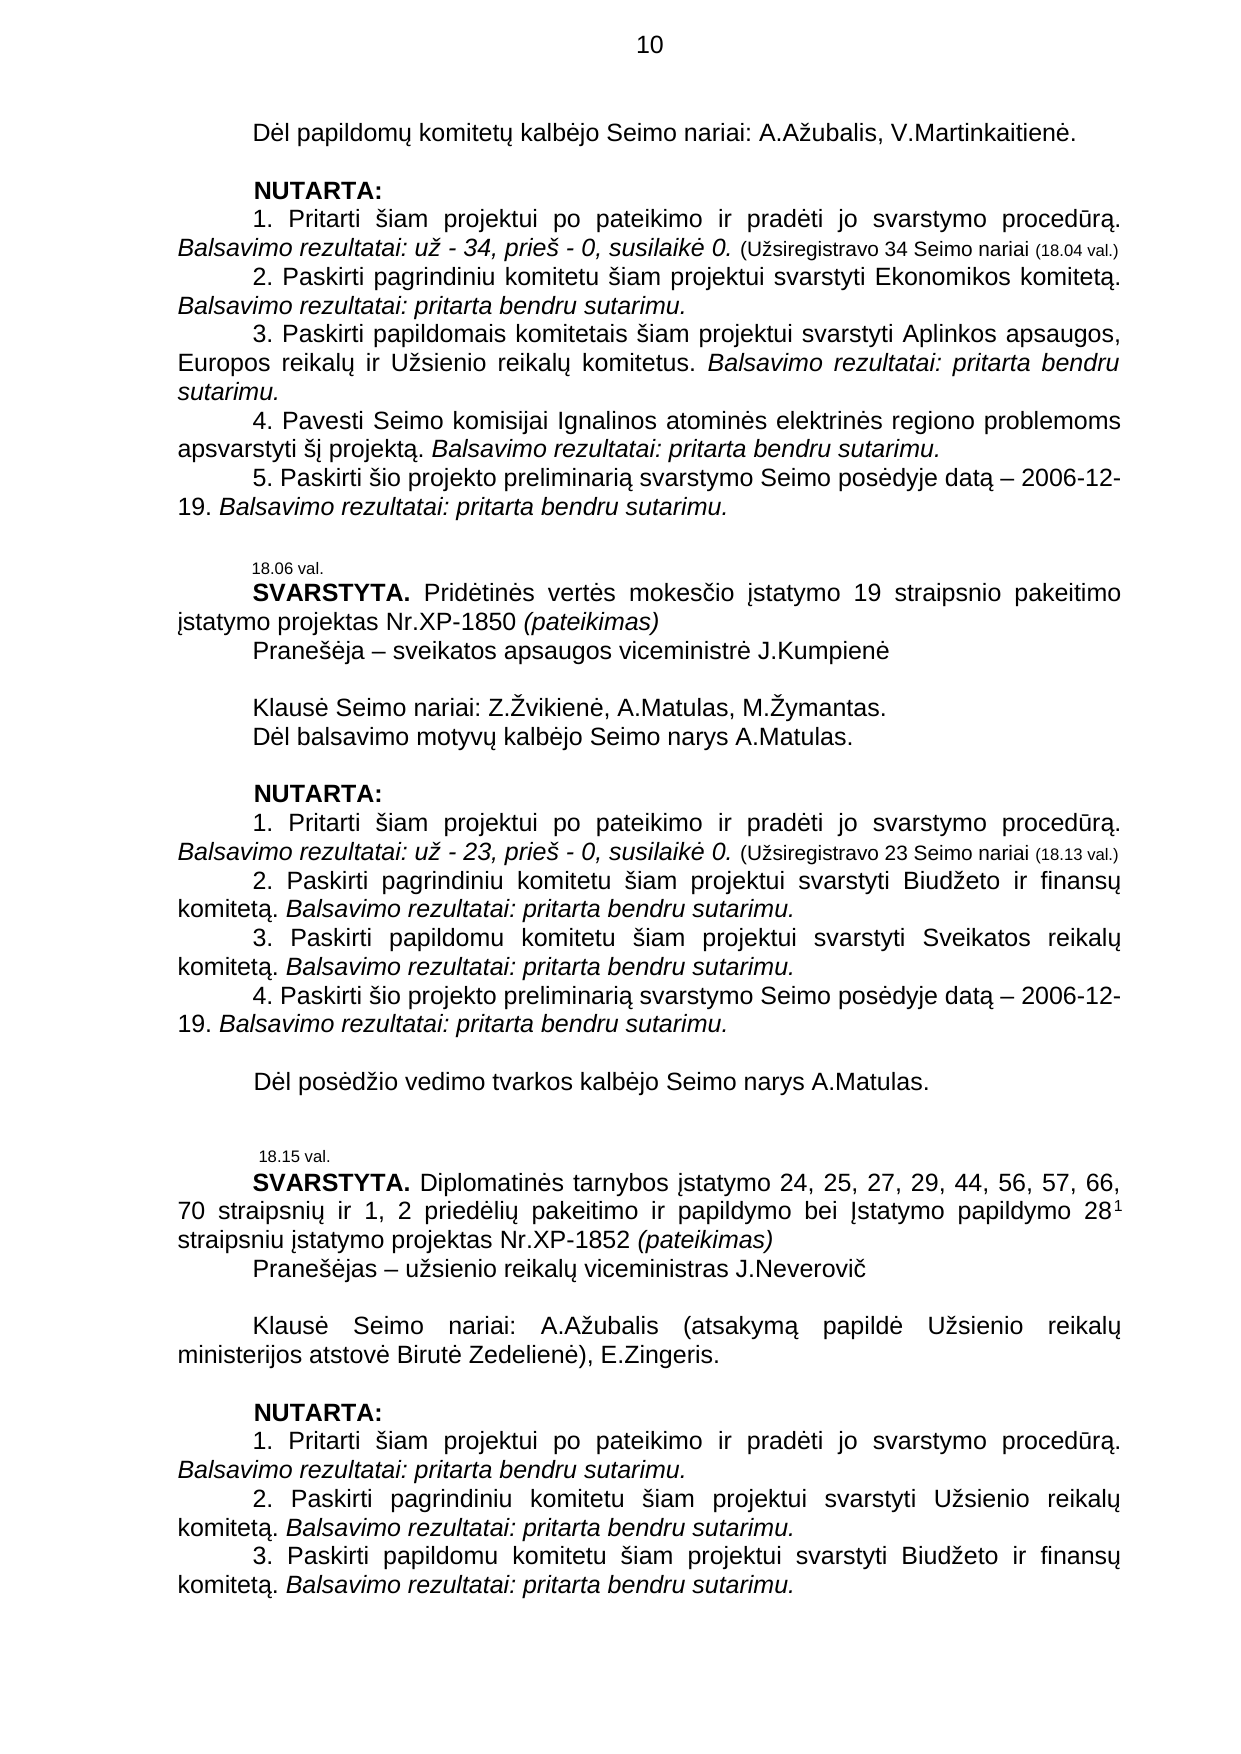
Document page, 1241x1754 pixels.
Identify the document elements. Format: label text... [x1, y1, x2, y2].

text 4. Pavesti Seimo komisijai Ignalinos atominės elektrinės regiono problemoms apsvarstyti šį projektą. Balsavimo rezultatai: pritarta bendru sutarimu. [177, 406, 1122, 463]
text 2. Paskirti pagrindiniu komitetu šiam projektui svarstyti Užsienio reikalų komitetą. Balsavimo rezultatai: pritarta bendru sutarimu. [177, 1484, 1122, 1541]
text 4. Paskirti šio projekto preliminarią svarstymo Seimo posėdyje datą – 2006-12-19. Balsavimo rezultatai: pritarta bendru sutarimu. [177, 981, 1122, 1038]
text Klausė Seimo nariai: Z.Žvikienė, A.Matulas, M.Žymantas. [177, 693, 1122, 722]
text 1. Pritarti šiam projektui po pateikimo ir pradėti jo svarstymo procedūrą. Balsavimo rezultatai: už - 34, prieš - 0, susilaikė 0. (Užsiregistravo 34 Seimo nariai (18.04 val.) [177, 204, 1122, 262]
text Pranešėjas – užsienio reikalų viceministras J.Neverovič [177, 1254, 1122, 1283]
text 1. Pritarti šiam projektui po pateikimo ir pradėti jo svarstymo procedūrą. Balsavimo rezultatai: už - 23, prieš - 0, susilaikė 0. (Užsiregistravo 23 Seimo nariai (18.13 val.) [177, 808, 1122, 866]
text 18.15 val. [177, 1139, 1122, 1168]
text 3. Paskirti papildomu komitetu šiam projektui svarstyti Sveikatos reikalų komitetą. Balsavimo rezultatai: pritarta bendru sutarimu. [177, 923, 1122, 981]
text 5. Paskirti šio projekto preliminarią svarstymo Seimo posėdyje datą – 2006-12-19. Balsavimo rezultatai: pritarta bendru sutarimu. [177, 463, 1122, 521]
text Dėl posėdžio vedimo tvarkos kalbėjo Seimo narys A.Matulas. [177, 1067, 1122, 1096]
text Pranešėja – sveikatos apsaugos viceministrė J.Kumpienė [177, 636, 1122, 664]
text Dėl papildomų komitetų kalbėjo Seimo nariai: A.Ažubalis, V.Martinkaitienė. [177, 118, 1122, 147]
text 3. Paskirti papildomu komitetu šiam projektui svarstyti Biudžeto ir finansų komitetą. Balsavimo rezultatai: pritarta bendru sutarimu. [177, 1541, 1122, 1599]
text 18.06 val. [177, 559, 1122, 578]
text NUTARTA: [177, 779, 1122, 808]
text Dėl balsavimo motyvų kalbėjo Seimo narys A.Matulas. [177, 722, 1122, 751]
text 1. Pritarti šiam projektui po pateikimo ir pradėti jo svarstymo procedūrą. Balsavimo rezultatai: pritarta bendru sutarimu. [177, 1426, 1122, 1484]
text Klausė Seimo nariai: A.Ažubalis (atsakymą papildė Užsienio reikalų ministerijos atstovė Birutė Zedelienė), E.Zingeris. [177, 1311, 1122, 1369]
text 3. Paskirti papildomais komitetais šiam projektui svarstyti Aplinkos apsaugos, Europos reikalų ir Užsienio reikalų komitetus. Balsavimo rezultatai: pritarta bendru sutarimu. [177, 319, 1122, 406]
text SVARSTYTA. Diplomatinės tarnybos įstatymo 24, 25, 27, 29, 44, 56, 57, 66, 70 straipsnių ir 1, 2 priedėlių pakeitimo ir papildymo bei Įstatymo papildymo 281 straipsniu įstatymo projektas Nr.XP-1852 (pateikimas) [177, 1168, 1122, 1254]
text 2. Paskirti pagrindiniu komitetu šiam projektui svarstyti Ekonomikos komitetą. Balsavimo rezultatai: pritarta bendru sutarimu. [177, 262, 1122, 319]
text NUTARTA: [177, 176, 1122, 204]
text NUTARTA: [177, 1398, 1122, 1426]
text SVARSTYTA. Pridėtinės vertės mokesčio įstatymo 19 straipsnio pakeitimo įstatymo projektas Nr.XP-1850 (pateikimas) [177, 578, 1122, 636]
text 2. Paskirti pagrindiniu komitetu šiam projektui svarstyti Biudžeto ir finansų komitetą. Balsavimo rezultatai: pritarta bendru sutarimu. [177, 866, 1122, 923]
